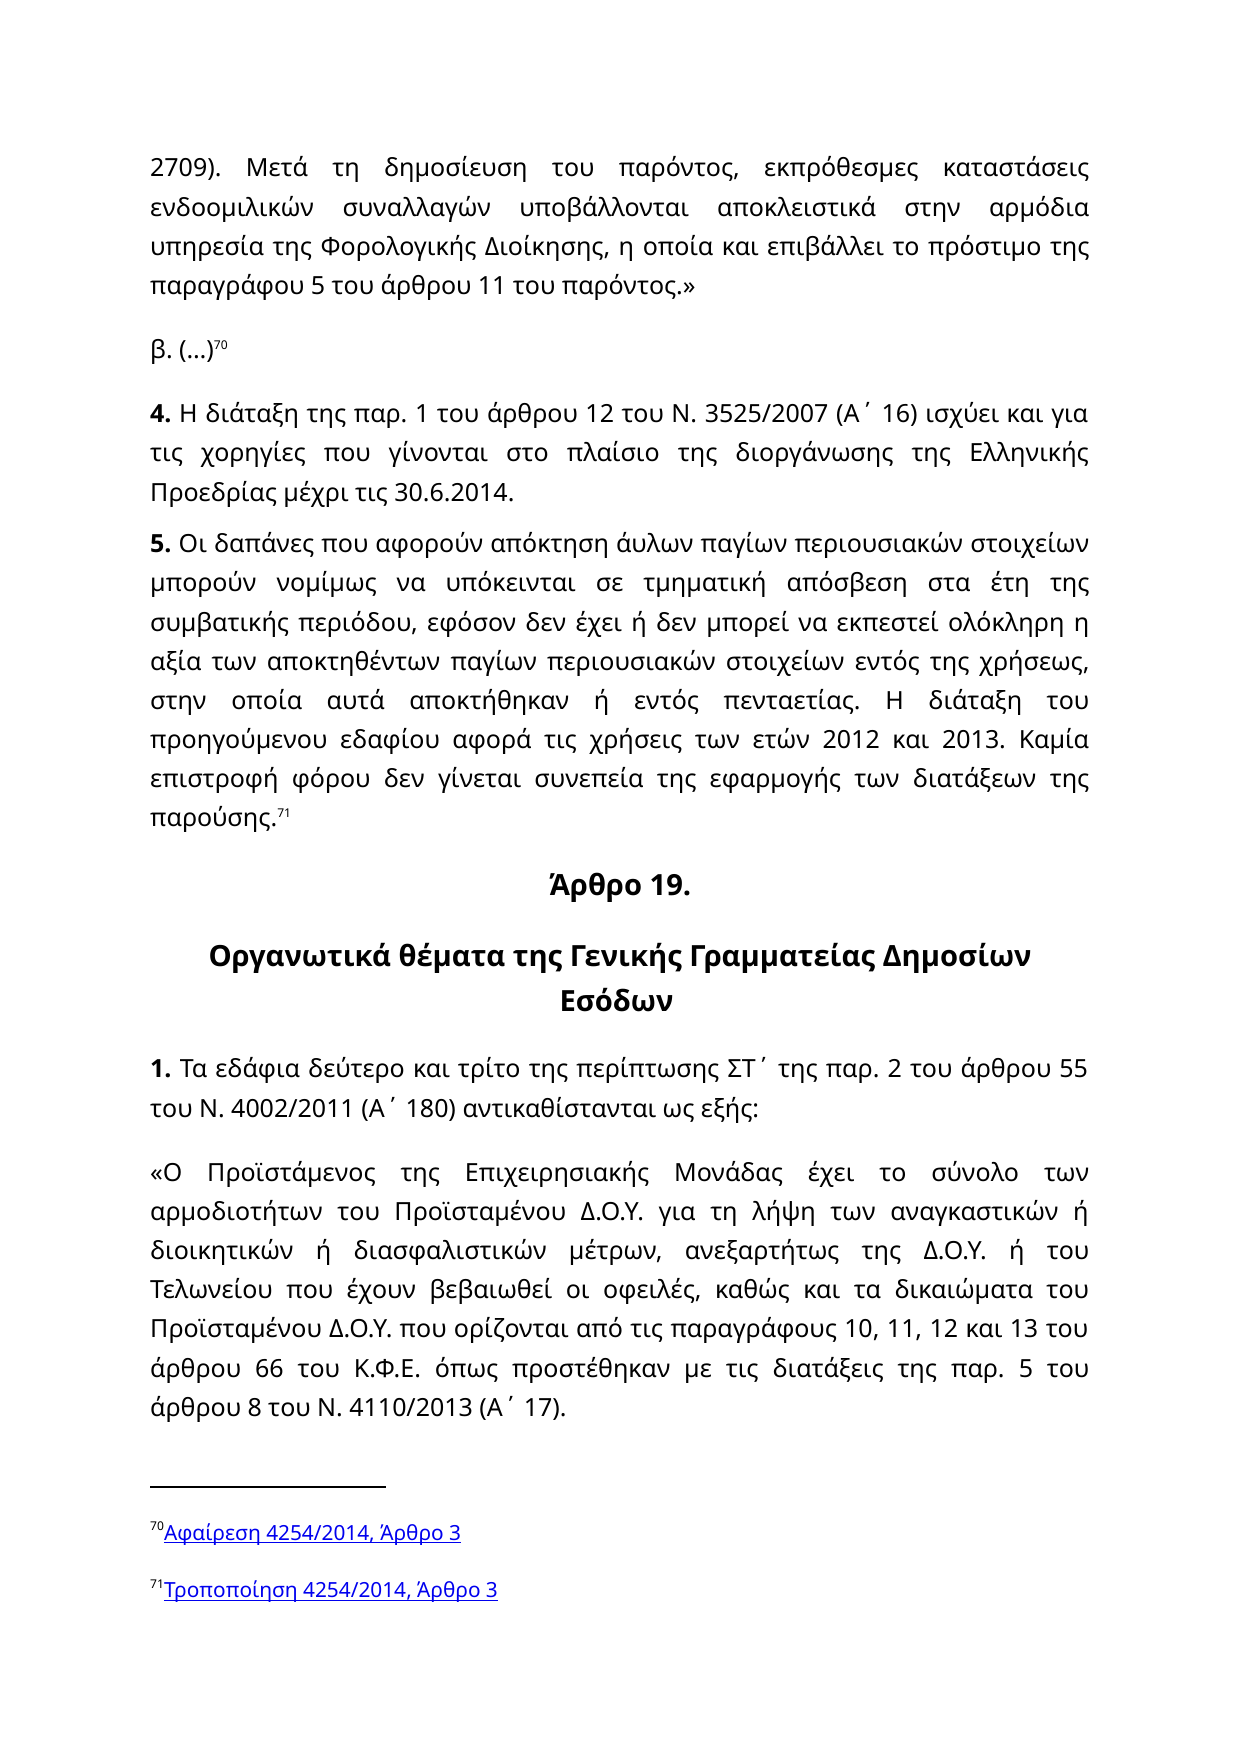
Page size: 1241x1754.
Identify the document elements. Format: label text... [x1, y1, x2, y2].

text Αφαίρεση 4254/2014, Άρθρο 3 [150, 1518, 1090, 1546]
text 2709). Μετά τη δημοσίευση του παρόντος, εκπρόθεσμες καταστάσεις ενδοομιλικών συναλλαγών υποβάλλονται αποκλειστικά στην αρμόδια υπηρεσία της Φορολογικής Διοίκησης, η οποία και επιβάλλει το πρόστιμο της παραγράφου 5 του άρθρου 11 του παρόντος.» [150, 150, 1090, 302]
text 5. Οι δαπάνες που αφορούν απόκτηση άυλων παγίων περιουσιακών στοιχείων μπορούν νομίμως να υπόκεινται σε τμηματική απόσβεση στα έτη της συμβατικής περιόδου, εφόσον δεν έχει ή δεν μπορεί να εκπεστεί ολόκληρη η αξία των αποκτηθέντων παγίων περιουσιακών στοιχείων εντός της χρήσεως, στην οποία αυτά αποκτήθηκαν ή εντός πενταετίας. Η διάταξη του προηγούμενου εδαφίου αφορά τις χρήσεις των ετών 2012 και 2013. Καμία επιστροφή φόρου δεν γίνεται συνεπεία της εφαρμογής των διατάξεων της παρούσης. [150, 526, 1090, 834]
text Τροποποίηση 4254/2014, Άρθρο 3 [150, 1576, 1090, 1604]
text «Ο Προϊστάμενος της Επιχειρησιακής Μονάδας έχει το σύνολο των αρμοδιοτήτων του Προϊσταμένου Δ.Ο.Υ. για τη λήψη των αναγκαστικών ή διοικητικών ή διασφαλιστικών μέτρων, ανεξαρτήτως της Δ.Ο.Υ. ή του Τελωνείου που έχουν βεβαιωθεί οι οφειλές, καθώς και τα δικαιώματα του Προϊσταμένου Δ.Ο.Υ. που ορίζονται από τις παραγράφους 10, 11, 12 και 13 του άρθρου 66 του Κ.Φ.Ε. όπως προστέθηκαν με τις διατάξεις της παρ. 5 του άρθρου 8 του Ν. 4110/2013 (Α΄ 17). [150, 1154, 1090, 1423]
subtitle Οργανωτικά θέματα της Γενικής Γραμματείας Δημοσίων Εσόδων [150, 935, 1090, 1020]
subtitle Άρθρο 19. [150, 864, 1090, 904]
text 4. H διάταξη της παρ. 1 του άρθρου 12 του Ν. 3525/2007 (Α΄ 16) ισχύει και για τις χορηγίες που γίνονται στο πλαίσιο της διοργάνωσης της Ελληνικής Προεδρίας μέχρι τις 30.6.2014. [150, 396, 1090, 508]
text β. (…) [150, 332, 1090, 366]
text 1. Τα εδάφια δεύτερο και τρίτο της περίπτωσης ΣΤ΄ της παρ. 2 του άρθρου 55 του Ν. 4002/2011 (Α΄ 180) αντικαθίστανται ως εξής: [150, 1051, 1090, 1124]
